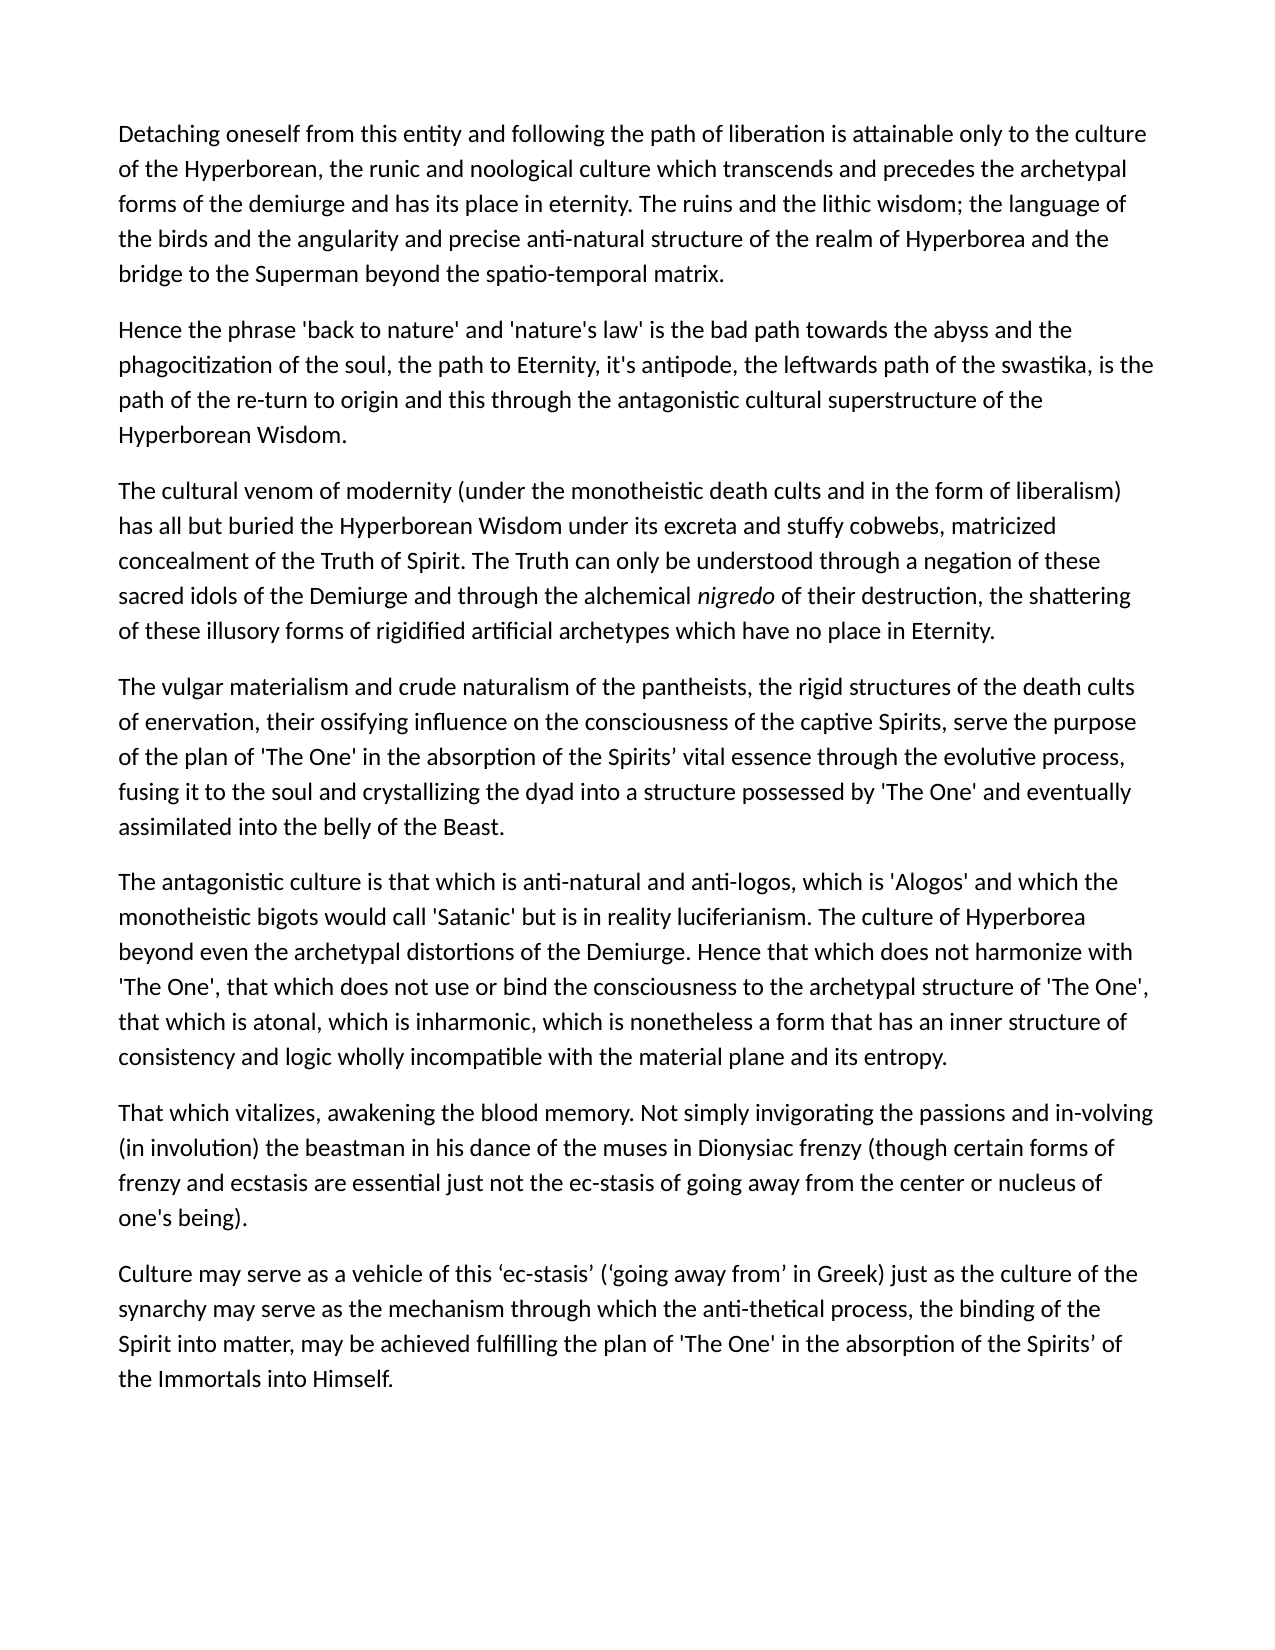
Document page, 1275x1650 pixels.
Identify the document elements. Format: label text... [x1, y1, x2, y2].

text The antagonistic culture is that which is anti-natural and anti-logos, which is 'Alogos' and which the monotheistic bigots would call 'Satanic' but is in reality luciferianism. The culture of Hyperborea beyond even the archetypal distortions of the Demiurge. Hence that which does not harmonize with 'The One', that which does not use or bind the consciousness to the archetypal structure of 'The One', that which is atonal, which is inharmonic, which is nonetheless a form that has an inner structure of consistency and logic wholly incompatible with the material plane and its entropy. [118, 866, 1157, 1072]
text The cultural venom of modernity (under the monotheistic death cults and in the form of liberalism) has all but buried the Hyperborean Wisdom under its excreta and stuffy cobwebs, matricized concealment of the Truth of Spirit. The Truth can only be understood through a negation of these sacred idols of the Demiurge and through the alchemical nigredo of their destruction, the shattering of these illusory forms of rigidified artificial archetypes which have no place in Eternity. [118, 475, 1157, 645]
text That which vitalizes, awakening the blood memory. Not simply invigorating the passions and in-volving (in involution) the beastman in his dance of the muses in Dionysiac frenzy (though certain forms of frenzy and ecstasis are essential just not the ec-stasis of going away from the center or nucleus of one's being). [118, 1097, 1157, 1233]
text Hence the phrase 'back to nature' and 'nature's law' is the bad path towards the abyss and the phagocitization of the soul, the path to Eternity, it's antipode, the leftwards path of the swastika, is the path of the re-turn to origin and this through the antagonistic cultural superstructure of the Hyperborean Wisdom. [118, 314, 1157, 449]
text Culture may serve as a vehicle of this ‘ec-stasis’ (‘going away from’ in Greek) just as the culture of the synarchy may serve as the mechanism through which the anti-thetical process, the binding of the Spirit into matter, may be achieved fulfilling the plan of 'The One' in the absorption of the Spirits’ of the Immortals into Himself. [118, 1258, 1157, 1394]
text Detaching oneself from this entity and following the path of liberation is attainable only to the culture of the Hyperborean, the runic and noological culture which transcends and precedes the archetypal forms of the demiurge and has its place in eternity. The ruins and the lithic wisdom; the language of the birds and the angularity and precise anti-natural structure of the realm of Hyperborea and the bridge to the Superman beyond the spatio-temporal matrix. [118, 118, 1157, 289]
text The vulgar materialism and crude naturalism of the pantheists, the rigid structures of the death cults of enervation, their ossifying influence on the consciousness of the captive Spirits, serve the purpose of the plan of 'The One' in the absorption of the Spirits’ vital essence through the evolutive process, fusing it to the soul and crystallizing the dyad into a structure possessed by 'The One' and eventually assimilated into the belly of the Beast. [118, 671, 1157, 841]
